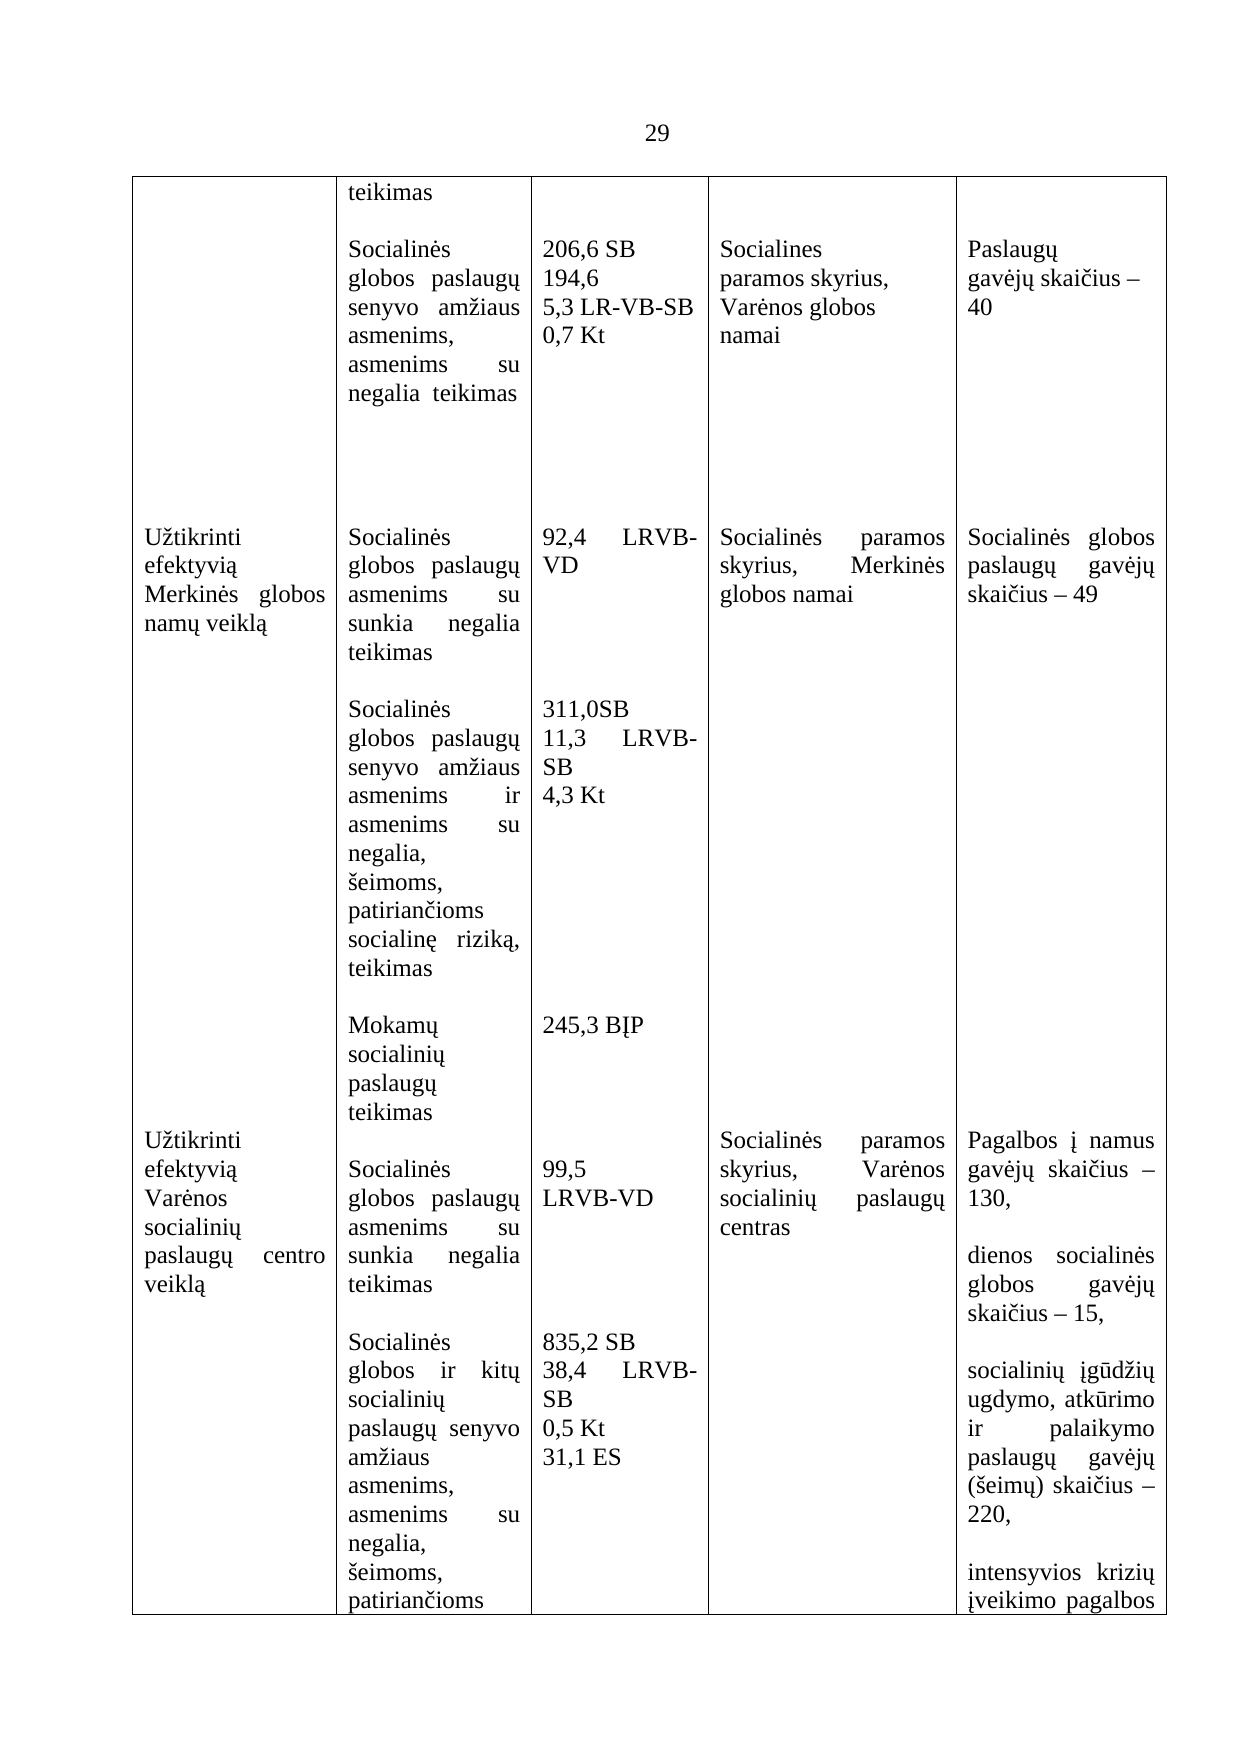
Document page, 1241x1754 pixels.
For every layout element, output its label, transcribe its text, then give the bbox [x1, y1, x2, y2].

table_cell 206,6 SB 194,6 5,3 LR-VB-SB 0,7 Kt 92,4 LRVB-VD 311,0SB 11,3 LRVB-SB 4,3 Kt 245,3 BĮP 99,5 LRVB-VD 835,2 SB 38,4 LRVB-SB 0,5 Kt 31,1 ES [532, 177, 708, 1614]
table_cell teikimas Socialinės globos paslaugų senyvo amžiaus asmenims, asmenims su negalia teikimas Socialinės globos paslaugų asmenims su sunkia negalia teikimas Socialinės globos paslaugų senyvo amžiaus asmenims ir asmenims su negalia, šeimoms, patiriančioms socialinę riziką, teikimas Mokamų socialinių paslaugų teikimas Socialinės globos paslaugų asmenims su sunkia negalia teikimas Socialinės globos ir kitų socialinių paslaugų senyvo amžiaus asmenims, asmenims su negalia, šeimoms, patiriančioms [337, 177, 531, 1614]
table_cell Užtikrinti efektyvią Merkinės globos namų veiklą Užtikrinti efektyvią Varėnos socialinių paslaugų centro veiklą [133, 177, 336, 1614]
table_cell Socialines paramos skyrius, Varėnos globos namai Socialinės paramos skyrius, Merkinės globos namai Socialinės paramos skyrius, Varėnos socialinių paslaugų centras [709, 177, 956, 1614]
table_cell Paslaugų gavėjų skaičius – 40 Socialinės globos paslaugų gavėjų skaičius – 49 Pagalbos į namus gavėjų skaičius – 130, dienos socialinės globos gavėjų skaičius – 15, socialinių įgūdžių ugdymo, atkūrimo ir palaikymo paslaugų gavėjų (šeimų) skaičius – 220, intensyvios krizių įveikimo pagalbos [957, 177, 1166, 1614]
